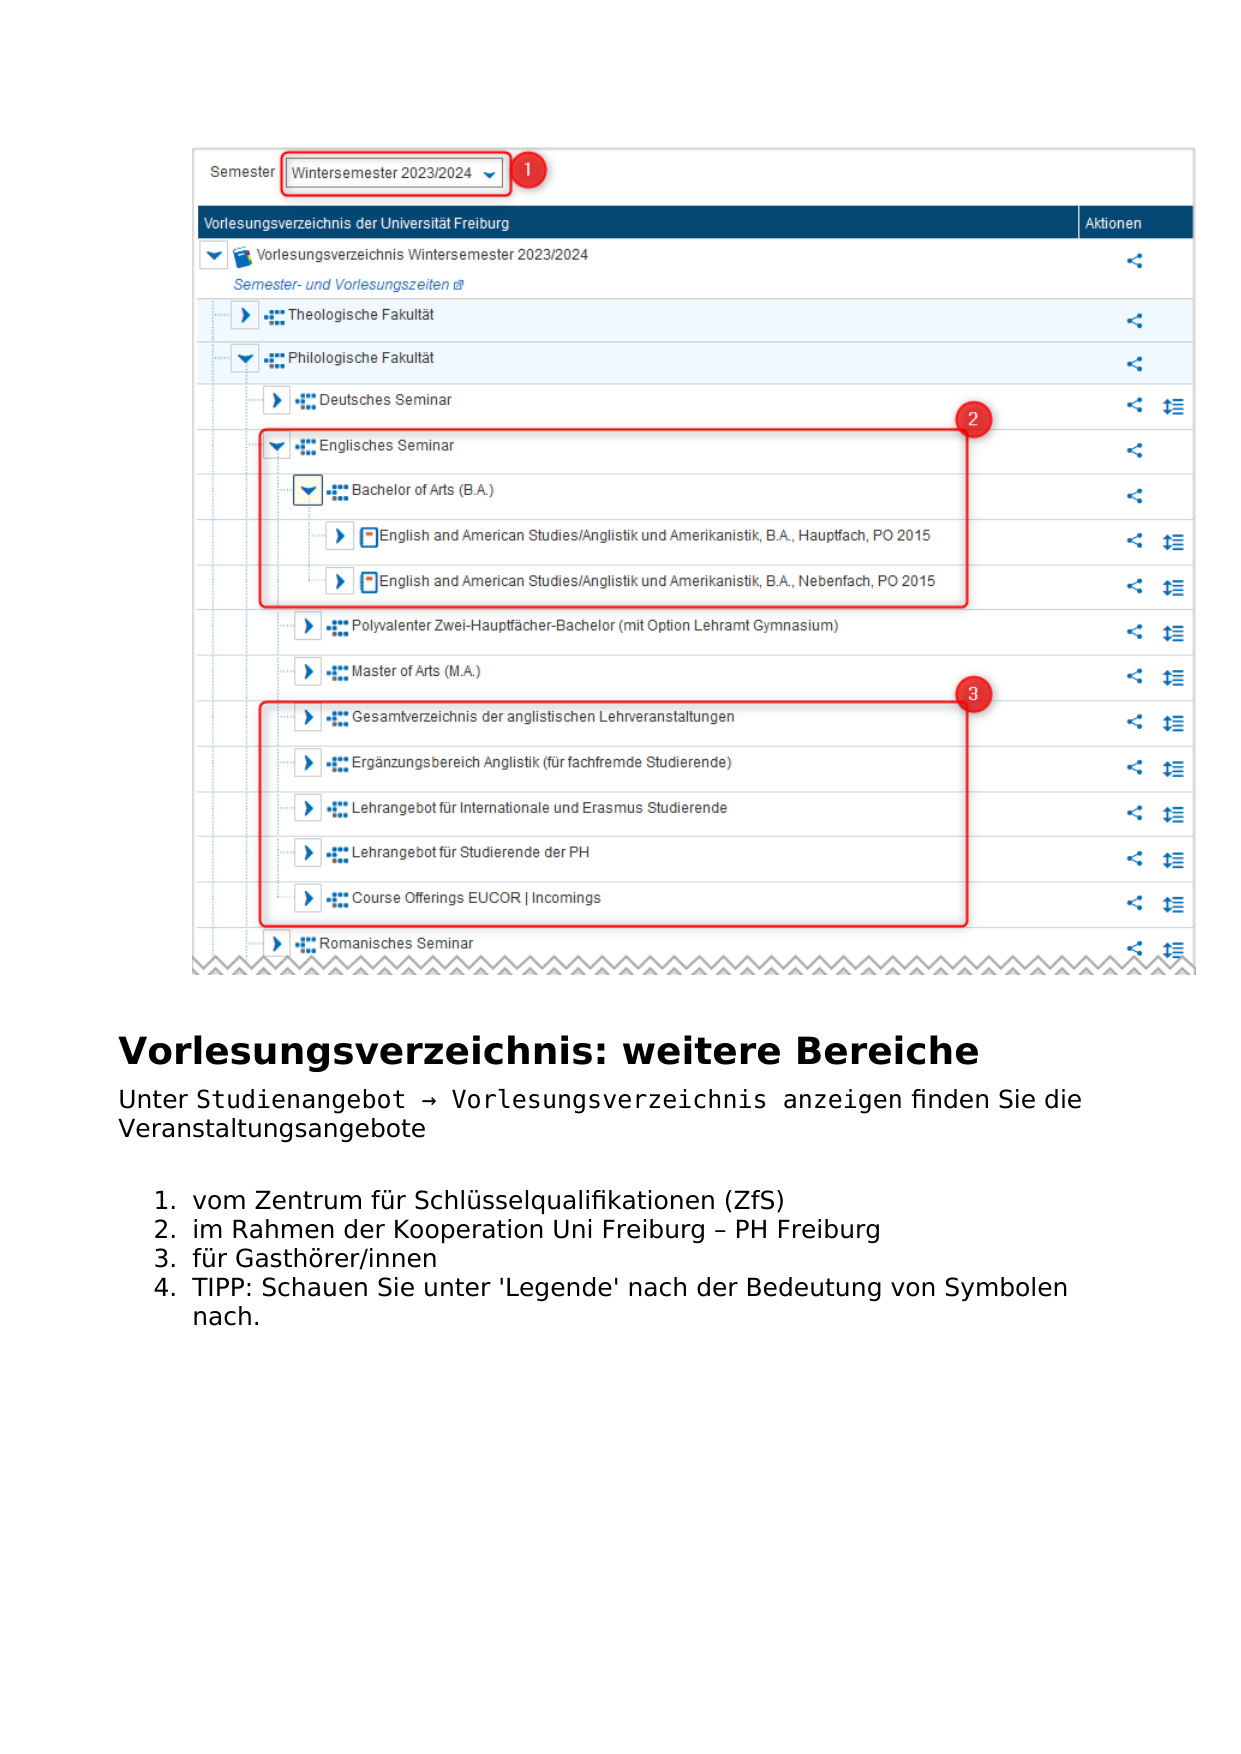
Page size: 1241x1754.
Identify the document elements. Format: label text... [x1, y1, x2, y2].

picture [192, 147, 1196, 975]
list [177, 118, 1122, 975]
text Unter Studienangebot → Vorlesungsverzeichnis anzeigen finden Sie die Veranstaltungsangebote [118, 1086, 1122, 1144]
list im Rahmen der Kooperation Uni Freiburg – PH Freiburg [177, 1215, 1122, 1244]
list für Gasthörer/innen [177, 1244, 1122, 1273]
list vom Zentrum für Schlüsselqualifikationen (ZfS) [177, 1186, 1122, 1215]
list TIPP: Schauen Sie unter 'Legende' nach der Bedeutung von Symbolen nach. [177, 1273, 1122, 1390]
subtitle Vorlesungsverzeichnis: weitere Bereiche [118, 1029, 1122, 1073]
